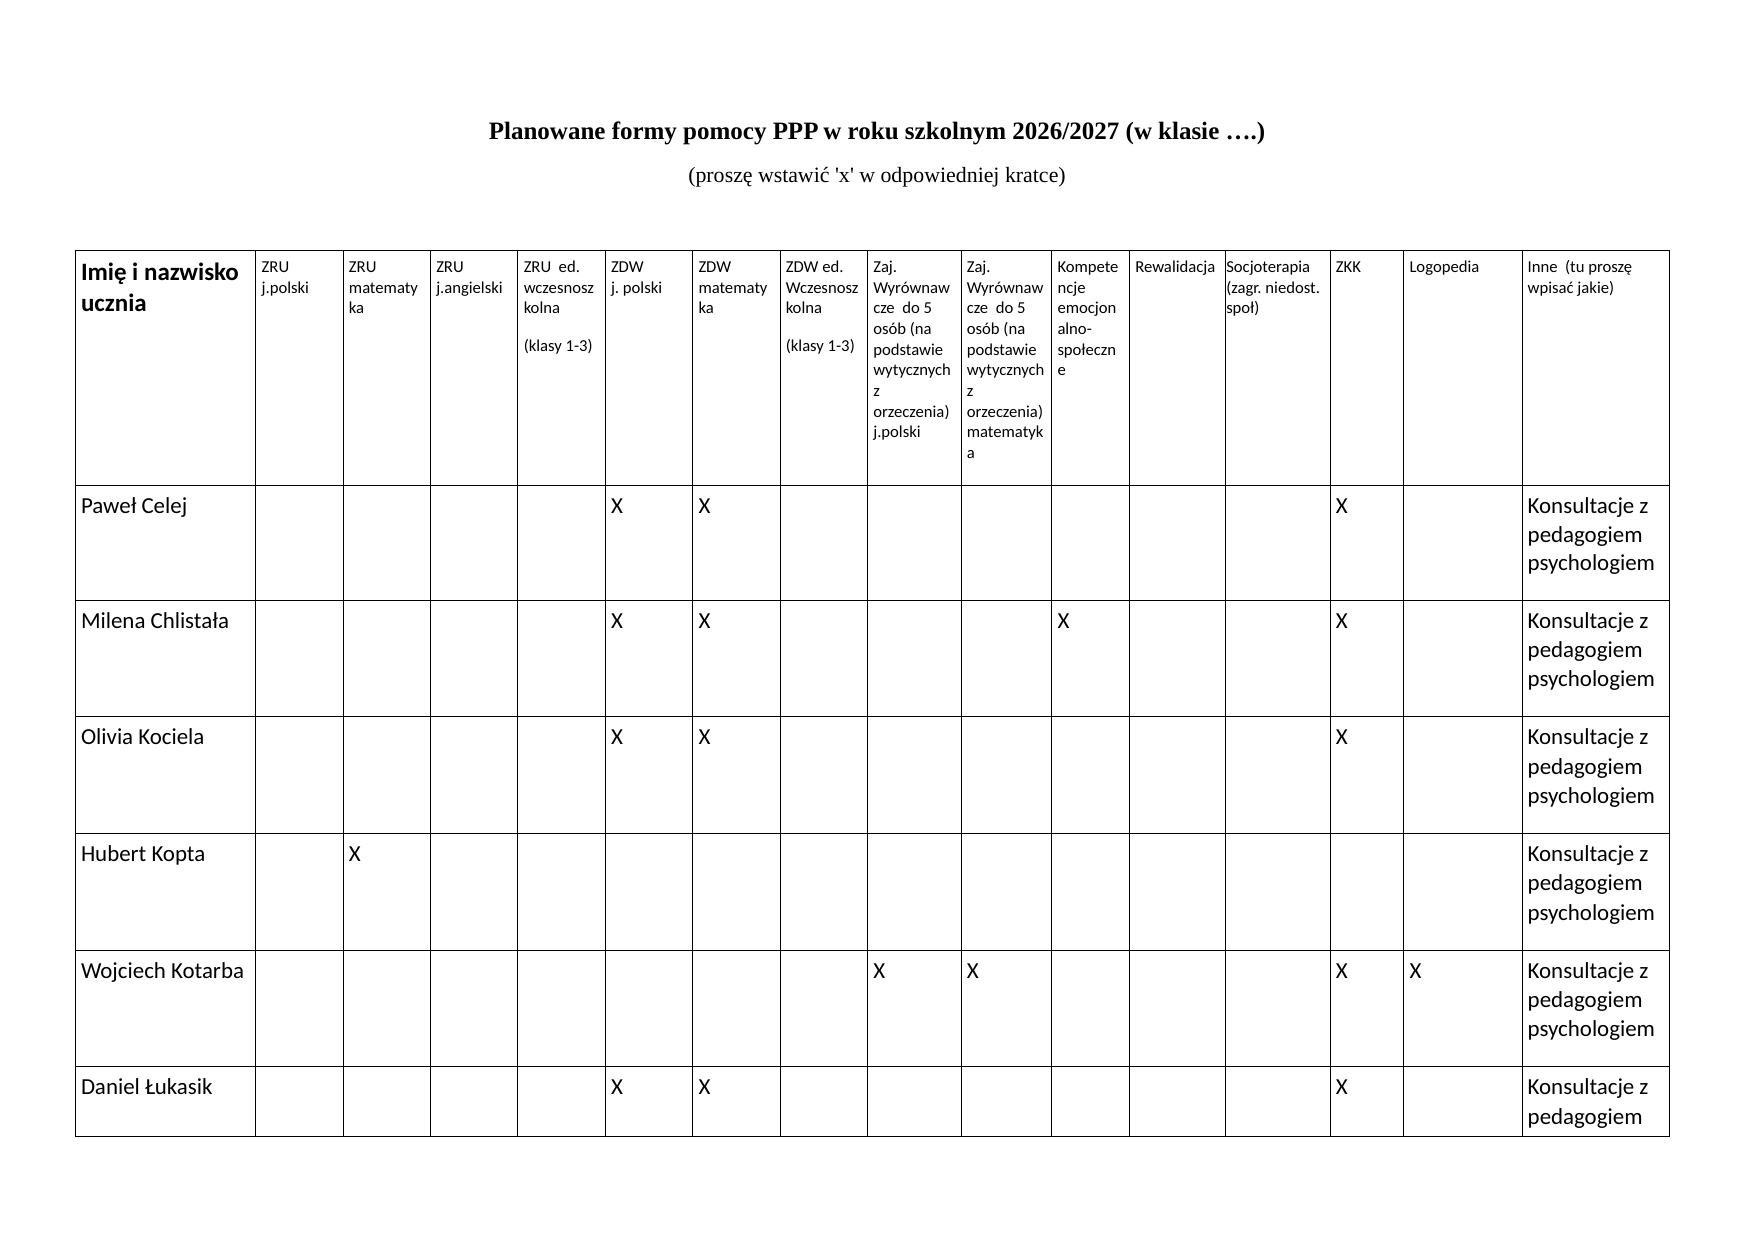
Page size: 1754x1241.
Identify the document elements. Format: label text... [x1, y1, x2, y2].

table_header ZDW j. polski [606, 251, 692, 485]
table_cell X [693, 717, 780, 833]
table_cell [1052, 951, 1129, 1066]
table_cell [256, 486, 343, 599]
table_cell Konsultacje z pedagogiem psychologiem [1523, 951, 1669, 1066]
table_cell [518, 601, 605, 716]
table_cell [693, 951, 780, 1066]
table_cell [344, 717, 430, 833]
table_cell [1130, 951, 1225, 1066]
table_cell [431, 951, 517, 1066]
table_cell [518, 1067, 605, 1136]
table_cell Wojciech Kotarba [76, 951, 255, 1066]
table_cell [781, 717, 867, 833]
table_cell [781, 834, 867, 949]
table_cell [1226, 486, 1330, 599]
table_cell [1052, 717, 1129, 833]
table_cell [256, 951, 343, 1066]
table_cell [1404, 486, 1522, 599]
table_cell [781, 486, 867, 599]
table_header ZRU matematyka [344, 251, 430, 485]
table_cell X [606, 1067, 692, 1136]
table_header Logopedia [1404, 251, 1522, 485]
table_cell [431, 834, 517, 949]
table_cell [518, 717, 605, 833]
text (proszę wstawić 'x' w odpowiedniej kratce) [75, 162, 1679, 187]
table_cell [256, 601, 343, 716]
table_cell [431, 601, 517, 716]
table_cell X [1331, 951, 1403, 1066]
table_cell Milena Chlistała [76, 601, 255, 716]
text Planowane formy pomocy PPP w roku szkolnym 2026/2027 (w klasie ….) [75, 116, 1679, 145]
table_cell X [868, 951, 961, 1066]
table_cell [781, 951, 867, 1066]
table_cell [693, 834, 780, 949]
table_cell X [1331, 1067, 1403, 1136]
table_cell Paweł Celej [76, 486, 255, 599]
table_cell [868, 1067, 961, 1136]
table_header ZRU j.polski [256, 251, 343, 485]
table_cell X [1052, 601, 1129, 716]
table_cell X [693, 486, 780, 599]
table_cell [518, 834, 605, 949]
table_cell Olivia Kociela [76, 717, 255, 833]
table_cell [431, 717, 517, 833]
table_cell [1052, 486, 1129, 599]
table_cell Konsultacje z pedagogiem psychologiem [1523, 834, 1669, 949]
table_cell [868, 834, 961, 949]
table_cell X [962, 951, 1051, 1066]
table_cell [962, 601, 1051, 716]
table_cell Daniel Łukasik [76, 1067, 255, 1136]
table_cell [1226, 1067, 1330, 1136]
table_cell Konsultacje z pedagogiem psychologiem [1523, 486, 1669, 599]
table_cell [606, 951, 692, 1066]
table_cell [344, 951, 430, 1066]
table_header Zaj. Wyrównawcze do 5 osób (na podstawie wytycznych z orzeczenia) j.polski [868, 251, 961, 485]
table_cell [431, 486, 517, 599]
table_header Imię i nazwisko ucznia [76, 251, 255, 485]
table_cell Konsultacje z pedagogiem [1523, 1067, 1669, 1136]
table_cell [1226, 834, 1330, 949]
table_cell [1226, 951, 1330, 1066]
table_cell [256, 717, 343, 833]
table_header ZRU j.angielski [431, 251, 517, 485]
table_cell [344, 1067, 430, 1136]
table_header ZDW matematyka [693, 251, 780, 485]
table_cell [962, 1067, 1051, 1136]
table_cell X [344, 834, 430, 949]
table_cell [1404, 834, 1522, 949]
table_cell [962, 486, 1051, 599]
table_cell [518, 486, 605, 599]
table_cell [962, 834, 1051, 949]
table_cell X [606, 486, 692, 599]
table_cell [1130, 601, 1225, 716]
table_cell [431, 1067, 517, 1136]
table_header Zaj. Wyrównawcze do 5 osób (na podstawie wytycznych z orzeczenia) matematyka [962, 251, 1051, 485]
table_cell X [1331, 601, 1403, 716]
table_header ZRU ed. wczesnoszkolna (klasy 1-3) [518, 251, 605, 485]
table_cell [1404, 601, 1522, 716]
table_cell [1404, 717, 1522, 833]
table_cell [868, 717, 961, 833]
table_cell [344, 486, 430, 599]
table_header Kompetencje emocjonalno-społeczne [1052, 251, 1129, 485]
table_header ZDW ed. Wczesnoszkolna (klasy 1-3) [781, 251, 867, 485]
table_cell [1226, 717, 1330, 833]
table_cell Konsultacje z pedagogiem psychologiem [1523, 601, 1669, 716]
table_cell [781, 601, 867, 716]
table_cell X [606, 601, 692, 716]
table_cell X [693, 1067, 780, 1136]
table_cell X [1404, 951, 1522, 1066]
table_cell [518, 951, 605, 1066]
table_cell [781, 1067, 867, 1136]
table_cell [1331, 834, 1403, 949]
table_cell X [606, 717, 692, 833]
table_cell [606, 834, 692, 949]
table_cell [1130, 1067, 1225, 1136]
table_cell Hubert Kopta [76, 834, 255, 949]
table_cell [1130, 486, 1225, 599]
table_cell [962, 717, 1051, 833]
table_cell Konsultacje z pedagogiem psychologiem [1523, 717, 1669, 833]
table_cell [1052, 834, 1129, 949]
table_cell [1052, 1067, 1129, 1136]
table_cell X [693, 601, 780, 716]
table_cell X [1331, 717, 1403, 833]
table_cell [868, 601, 961, 716]
table_cell [1226, 601, 1330, 716]
table_header Rewalidacja [1130, 251, 1225, 485]
table_cell X [1331, 486, 1403, 599]
table_header Inne (tu proszę wpisać jakie) [1523, 251, 1669, 485]
table_header ZKK [1331, 251, 1403, 485]
table_cell [256, 834, 343, 949]
table_cell [344, 601, 430, 716]
table_cell [1404, 1067, 1522, 1136]
table_header Socjoterapia (zagr. niedost. społ) [1226, 251, 1330, 485]
table_cell [1130, 717, 1225, 833]
table_cell [256, 1067, 343, 1136]
table_cell [1130, 834, 1225, 949]
table_cell [868, 486, 961, 599]
